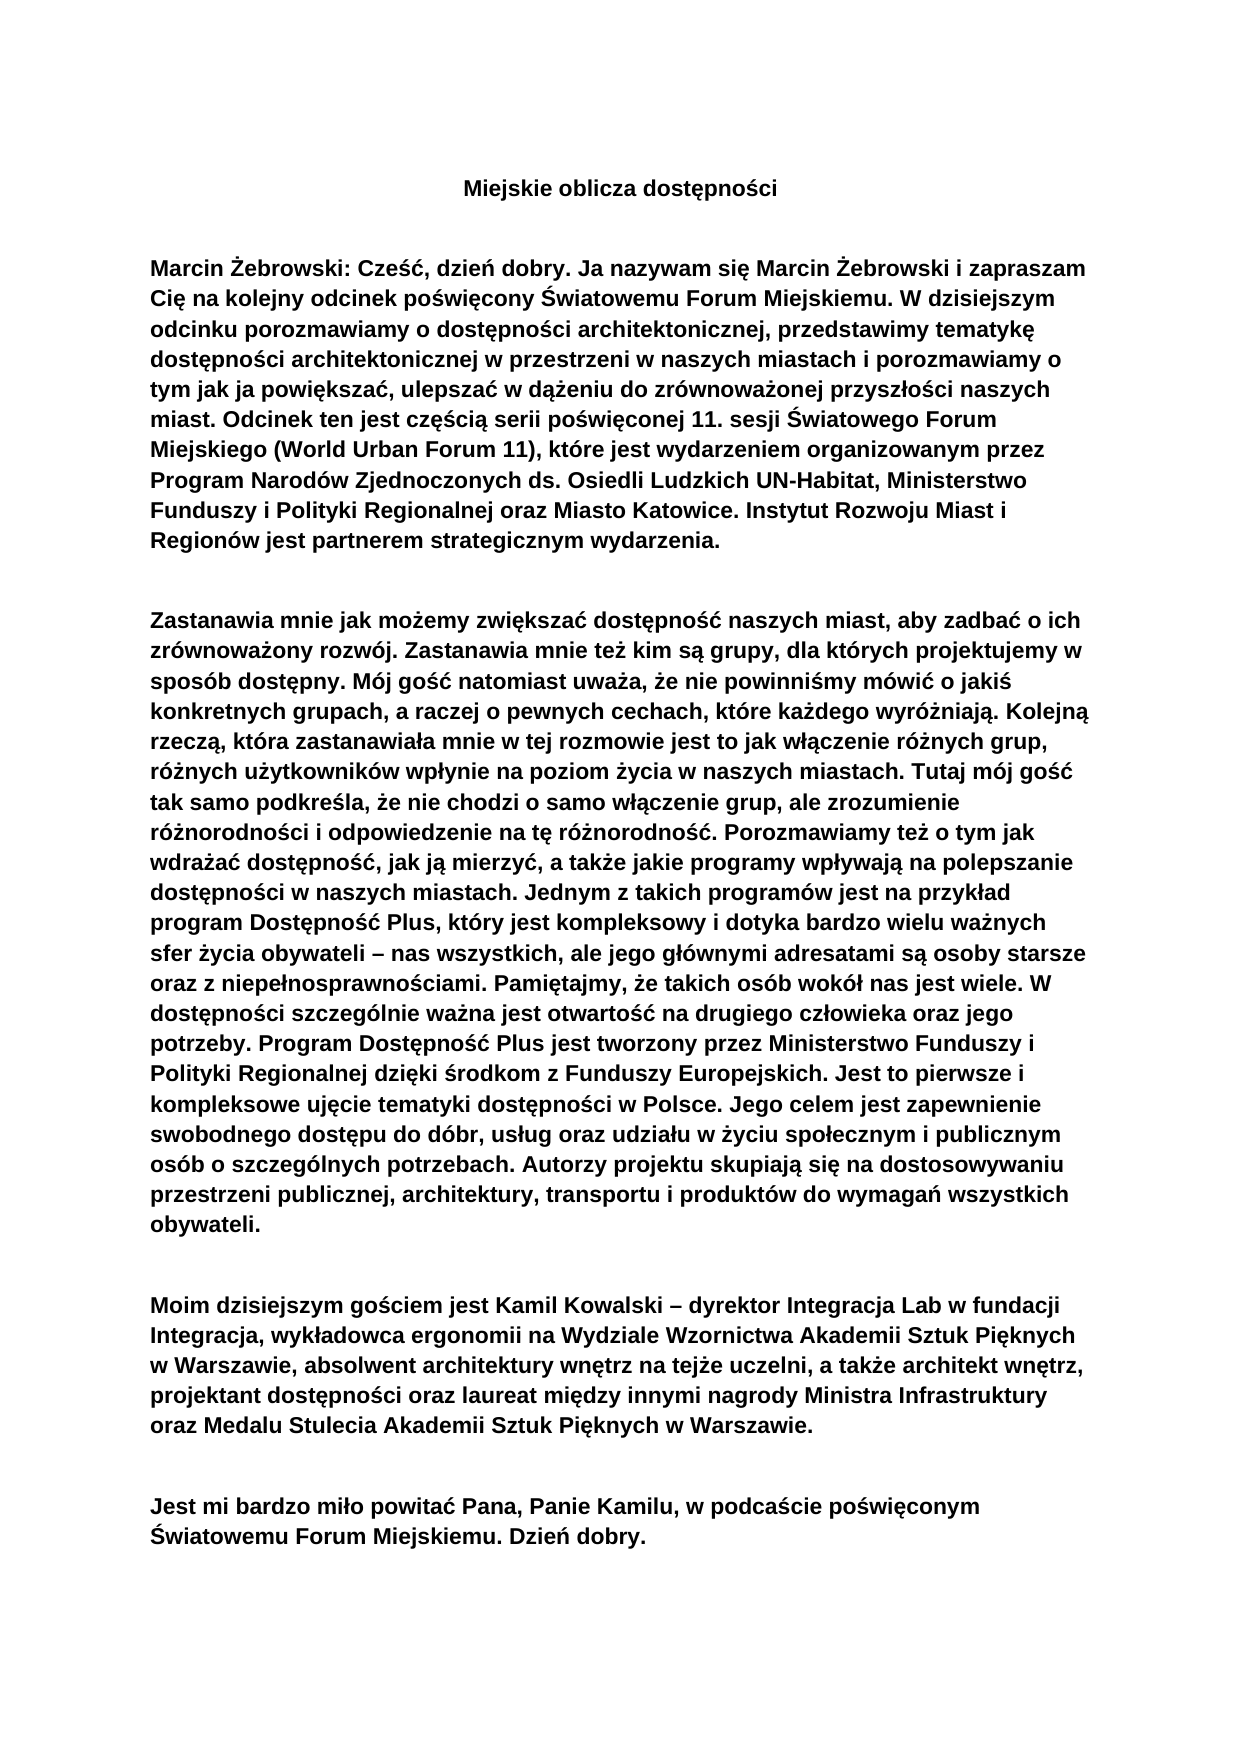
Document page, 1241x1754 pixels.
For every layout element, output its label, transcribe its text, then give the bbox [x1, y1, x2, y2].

text Jest mi bardzo miło powitać Pana, Panie Kamilu, w podcaście poświęconym Światowemu Forum Miejskiemu. Dzień dobry. [150, 1493, 1091, 1549]
text Zastanawia mnie jak możemy zwiększać dostępność naszych miast, aby zadbać o ich zrównoważony rozwój. Zastanawia mnie też kim są grupy, dla których projektujemy w sposób dostępny. Mój gość natomiast uważa, że nie powinniśmy mówić o jakiś konkretnych grupach, a raczej o pewnych cechach, które każdego wyróżniają. Kolejną rzeczą, która zastanawiała mnie w tej rozmowie jest to jak włączenie różnych grup, różnych użytkowników wpłynie na poziom życia w naszych miastach. Tutaj mój gość tak samo podkreśla, że nie chodzi o samo włączenie grup, ale zrozumienie różnorodności i odpowiedzenie na tę różnorodność. Porozmawiamy też o tym jak wdrażać dostępność, jak ją mierzyć, a także jakie programy wpływają na polepszanie dostępności w naszych miastach. Jednym z takich programów jest na przykład program Dostępność Plus, który jest kompleksowy i dotyka bardzo wielu ważnych sfer życia obywateli – nas wszystkich, ale jego głównymi adresatami są osoby starsze oraz z niepełnosprawnościami. Pamiętajmy, że takich osób wokół nas jest wiele. W dostępności szczególnie ważna jest otwartość na drugiego człowieka oraz jego potrzeby. Program Dostępność Plus jest tworzony przez Ministerstwo Funduszy i Polityki Regionalnej dzięki środkom z Funduszy Europejskich. Jest to pierwsze i kompleksowe ujęcie tematyki dostępności w Polsce. Jego celem jest zapewnienie swobodnego dostępu do dóbr, usług oraz udziału w życiu społecznym i publicznym osób o szczególnych potrzebach. Autorzy projektu skupiają się na dostosowywaniu przestrzeni publicznej, architektury, transportu i produktów do wymagań wszystkich obywateli. [150, 607, 1091, 1238]
text Moim dzisiejszym gościem jest Kamil Kowalski – dyrektor Integracja Lab w fundacji Integracja, wykładowca ergonomii na Wydziale Wzornictwa Akademii Sztuk Pięknych w Warszawie, absolwent architektury wnętrz na tejże uczelni, a także architekt wnętrz, projektant dostępności oraz laureat między innymi nagrody Ministra Infrastruktury oraz Medalu Stulecia Akademii Sztuk Pięknych w Warszawie. [150, 1292, 1091, 1439]
text Miejskie oblicza dostępności [150, 175, 1091, 201]
text Marcin Żebrowski: Cześć, dzień dobry. Ja nazywam się Marcin Żebrowski i zapraszam Cię na kolejny odcinek poświęcony Światowemu Forum Miejskiemu. W dzisiejszym odcinku porozmawiamy o dostępności architektonicznej, przedstawimy tematykę dostępności architektonicznej w przestrzeni w naszych miastach i porozmawiamy o tym jak ja powiększać, ulepszać w dążeniu do zrównoważonej przyszłości naszych miast. Odcinek ten jest częścią serii poświęconej 11. sesji Światowego Forum Miejskiego (World Urban Forum 11), które jest wydarzeniem organizowanym przez Program Narodów Zjednoczonych ds. Osiedli Ludzkich UN-Habitat, Ministerstwo Funduszy i Polityki Regionalnej oraz Miasto Katowice. Instytut Rozwoju Miast i Regionów jest partnerem strategicznym wydarzenia. [150, 255, 1091, 553]
